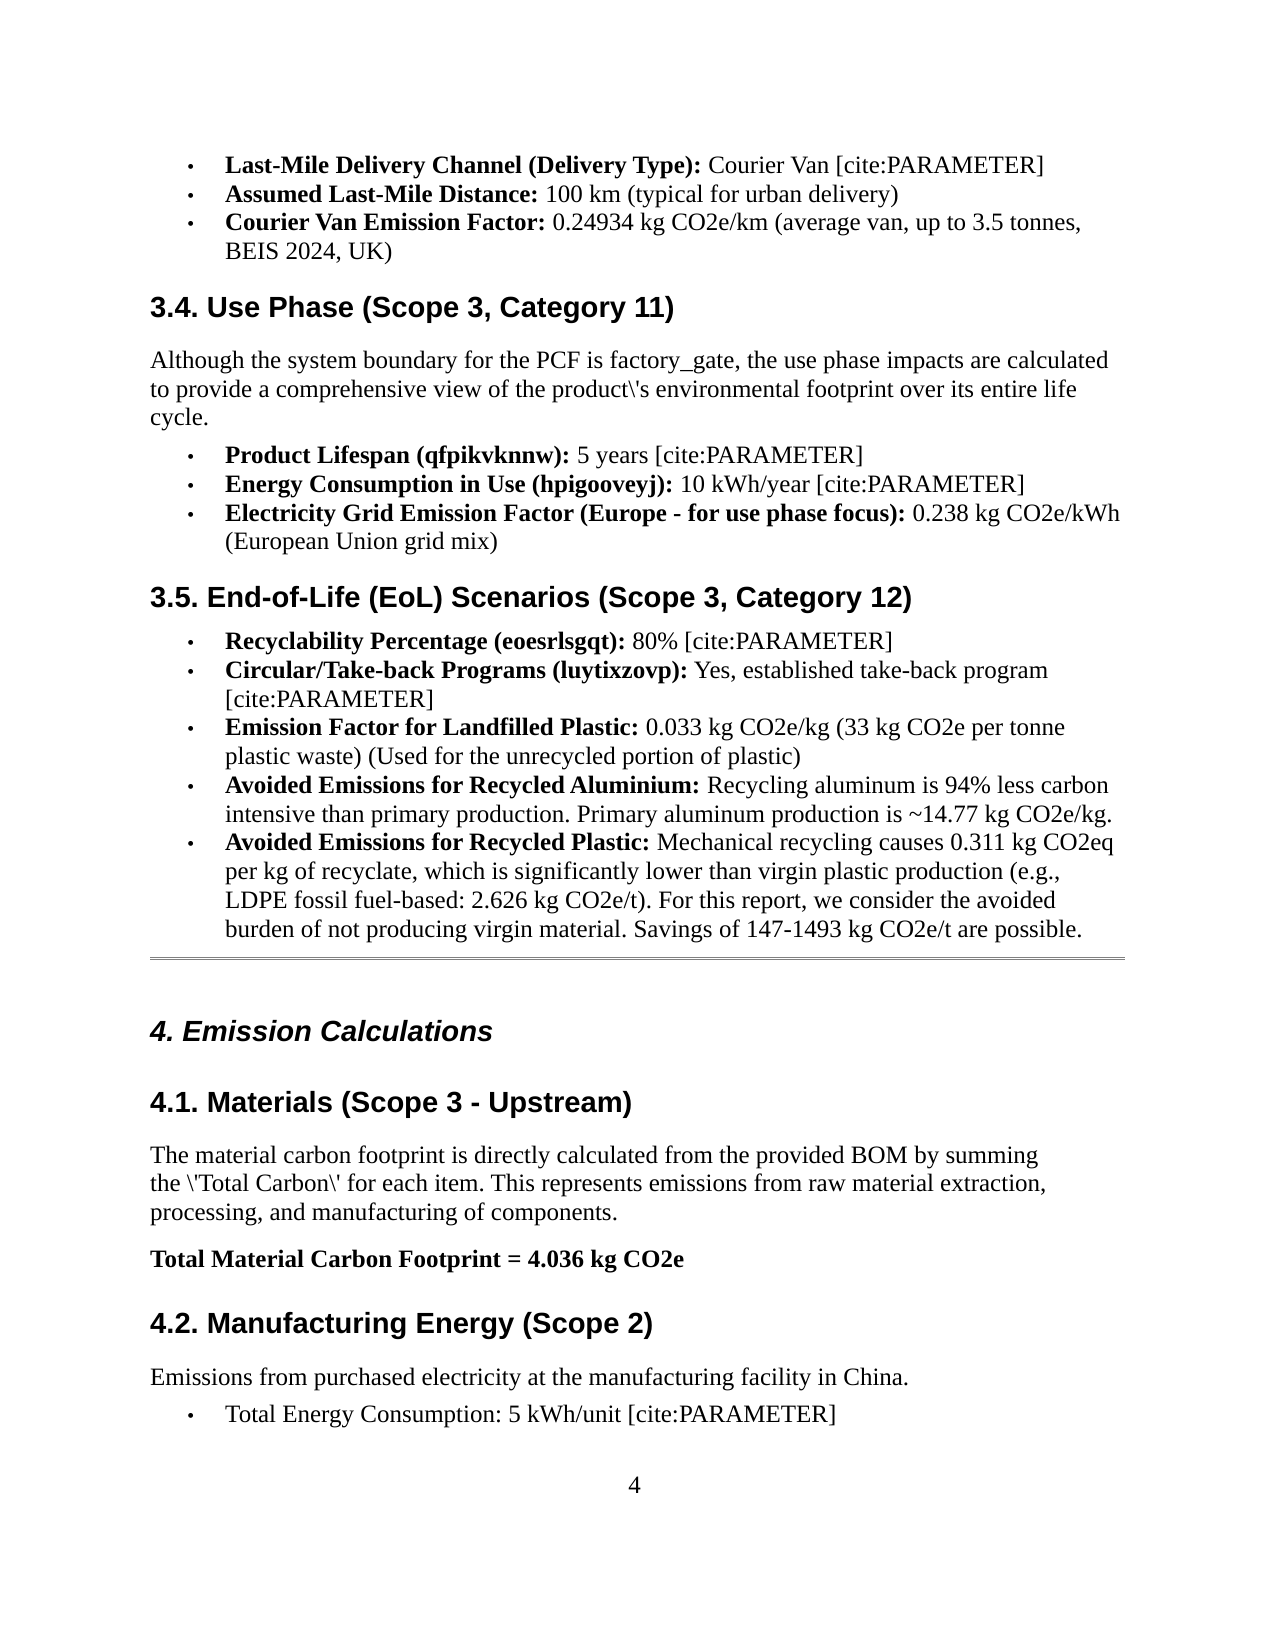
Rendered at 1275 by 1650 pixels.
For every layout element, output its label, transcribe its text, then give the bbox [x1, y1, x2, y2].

list Electricity Grid Emission Factor (Europe - for use phase focus): 0.238 kg CO2e/kWh (European Union grid mix) [187, 498, 1125, 555]
list Last-Mile Delivery Channel (Delivery Type): Courier Van [cite:PARAMETER] [187, 150, 1125, 179]
subtitle 3.4. Use Phase (Scope 3, Category 11) [150, 290, 1125, 323]
text The material carbon footprint is directly calculated from the provided BOM by summing the \'Total Carbon\' for each item. This represents emissions from raw material extraction, processing, and manufacturing of components. [150, 1140, 1125, 1226]
list Avoided Emissions for Recycled Aluminium: Recycling aluminum is 94% less carbon intensive than primary production. Primary aluminum production is ~14.77 kg CO2e/kg. [187, 770, 1125, 827]
list Total Energy Consumption: 5 kWh/unit [cite:PARAMETER] [187, 1399, 1125, 1428]
list Avoided Emissions for Recycled Plastic: Mechanical recycling causes 0.311 kg CO2eq per kg of recyclate, which is significantly lower than virgin plastic production (e.g., LDPE fossil fuel-based: 2.626 kg CO2e/t). For this report, we consider the avoided burden of not producing virgin material. Savings of 147-1493 kg CO2e/t are possible. [187, 827, 1125, 942]
list Assumed Last-Mile Distance: 100 km (typical for urban delivery) [187, 179, 1125, 207]
list Energy Consumption in Use (hpigooveyj): 10 kWh/year [cite:PARAMETER] [187, 469, 1125, 498]
subtitle 3.5. End-of-Life (EoL) Scenarios (Scope 3, Category 12) [150, 580, 1125, 614]
text Although the system boundary for the PCF is factory_gate, the use phase impacts are calculated to provide a comprehensive view of the product\'s environmental footprint over its entire life cycle. [150, 345, 1125, 431]
list Courier Van Emission Factor: 0.24934 kg CO2e/km (average van, up to 3.5 tonnes, BEIS 2024, UK) [187, 207, 1125, 265]
subtitle 4.2. Manufacturing Energy (Scope 2) [150, 1307, 1125, 1340]
list Circular/Take-back Programs (luytixzovp): Yes, established take-back program [cite:PARAMETER] [187, 655, 1125, 712]
list Recyclability Percentage (eoesrlsgqt): 80% [cite:PARAMETER] [187, 626, 1125, 655]
subtitle 4.1. Materials (Scope 3 - Upstream) [150, 1085, 1125, 1118]
text Total Material Carbon Footprint = 4.036 kg CO2e [150, 1244, 1125, 1273]
list Emission Factor for Landfilled Plastic: 0.033 kg CO2e/kg (33 kg CO2e per tonne plastic waste) (Used for the unrecycled portion of plastic) [187, 712, 1125, 770]
text Emissions from purchased electricity at the manufacturing facility in China. [150, 1362, 1125, 1390]
list Product Lifespan (qfpikvknnw): 5 years [cite:PARAMETER] [187, 440, 1125, 469]
subtitle 4. Emission Calculations [150, 1014, 1125, 1047]
